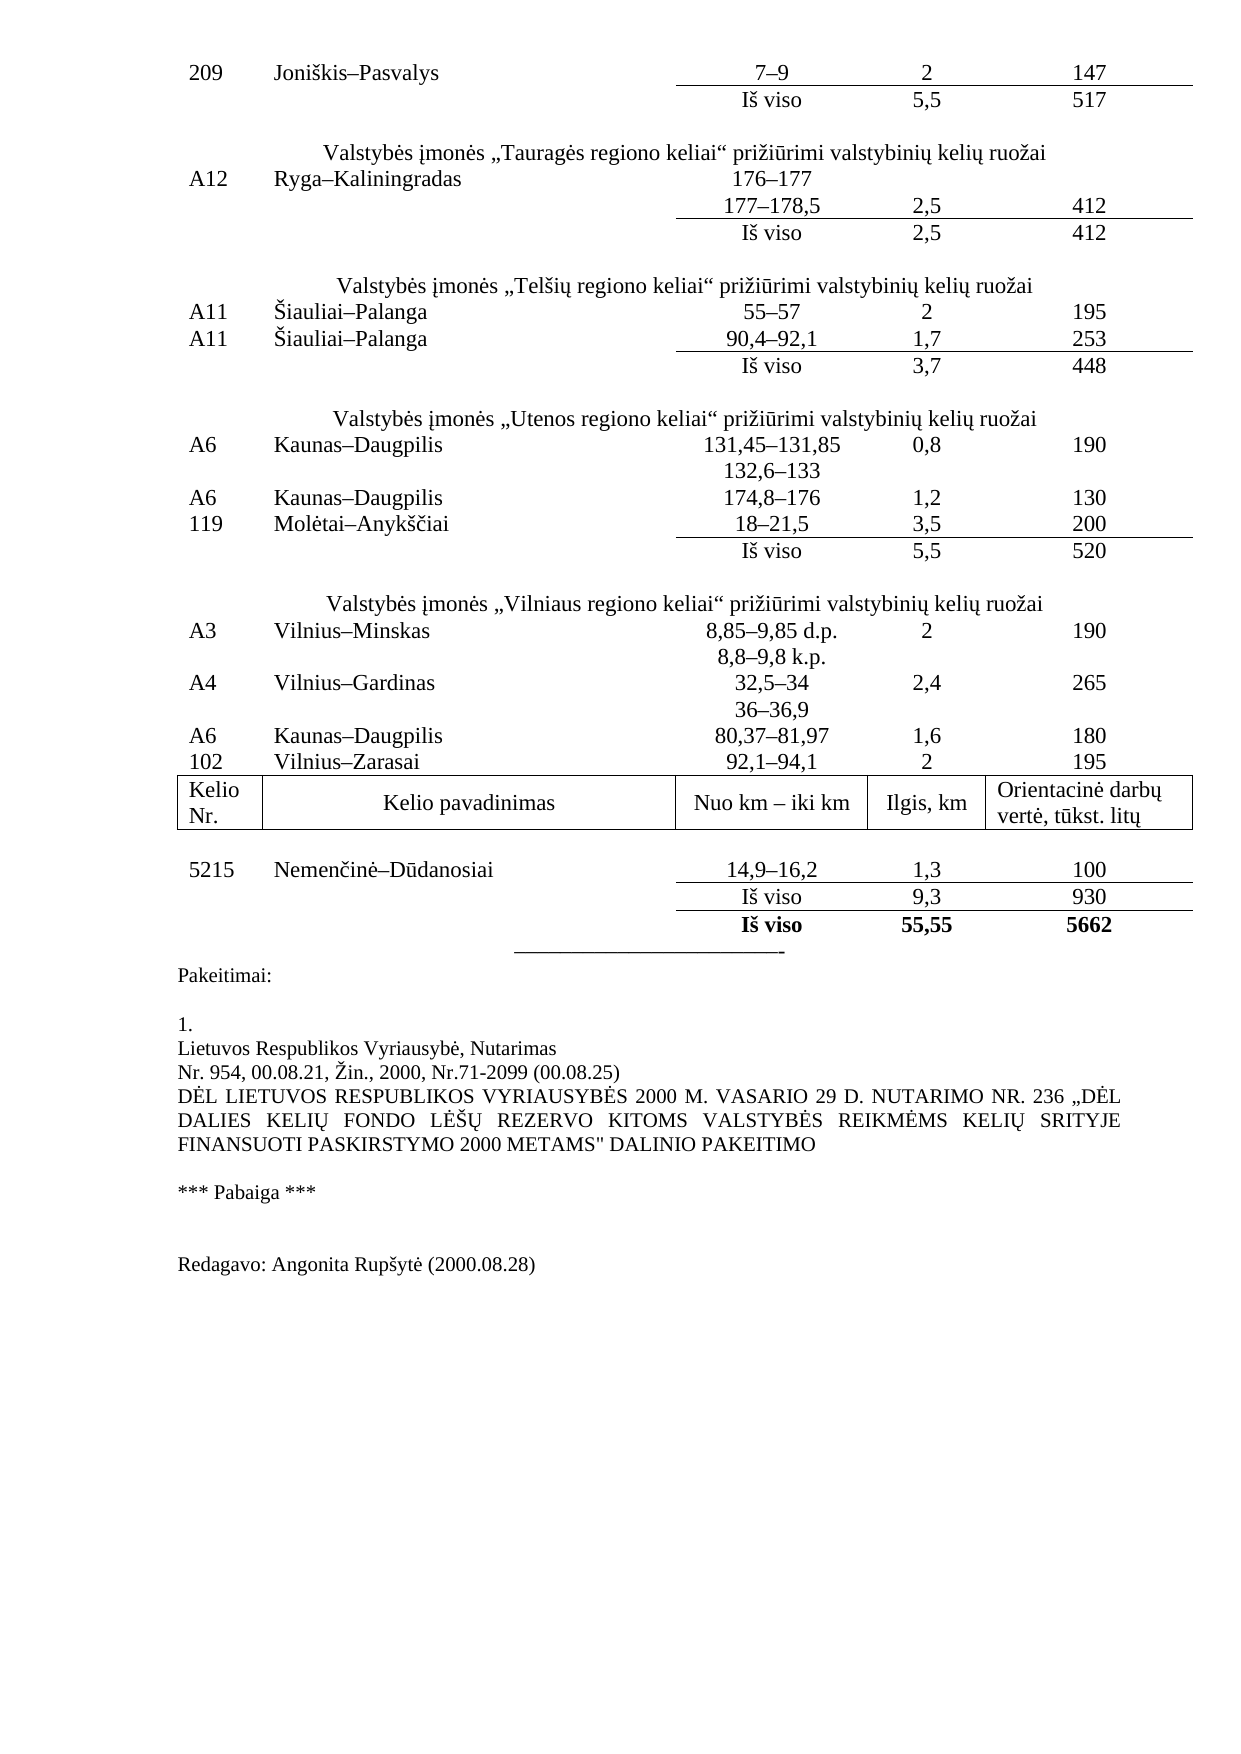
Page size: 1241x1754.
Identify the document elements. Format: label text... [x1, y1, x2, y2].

table_cell A6 [177, 431, 262, 484]
table_cell 5,5 [868, 86, 986, 113]
table_cell 102 [177, 749, 262, 775]
table_cell 517 [986, 86, 1192, 113]
table_cell Orientacinė darbų vertė, tūkst. litų [986, 776, 1192, 828]
table_cell Iš viso [676, 352, 868, 378]
table_cell Nemenčinė–Dūdanosiai [262, 830, 676, 882]
table_cell 18–21,5 [676, 510, 868, 537]
table_cell 180 [986, 722, 1192, 748]
table_cell 2,5 [868, 219, 986, 246]
table_cell 265 [986, 669, 1192, 722]
table_cell 80,37–81,97 [676, 722, 868, 748]
table_cell 520 [986, 538, 1192, 564]
text 1. [177, 1012, 1122, 1036]
table_cell Valstybės įmonės „Utenos regiono keliai“ prižiūrimi valstybinių kelių ruožai [177, 379, 1192, 431]
table_cell Šiauliai–Palanga [262, 298, 676, 325]
table_cell A11 [177, 298, 262, 325]
table_cell Ryga–Kaliningradas [262, 166, 676, 218]
table_cell 448 [986, 352, 1192, 378]
table_cell Valstybės įmonės „Vilniaus regiono keliai“ prižiūrimi valstybinių kelių ruožai [177, 564, 1192, 617]
table_cell 195 [986, 749, 1192, 775]
table_cell 2,5 [868, 166, 986, 218]
table_cell [262, 882, 676, 910]
table_cell 174,8–176 [676, 484, 868, 510]
table_cell 92,1–94,1 [676, 749, 868, 775]
table_cell 131,45–131,85 132,6–133 [676, 431, 868, 484]
table_cell Iš viso [676, 86, 868, 113]
table_cell Valstybės įmonės „Telšių regiono keliai“ prižiūrimi valstybinių kelių ruožai [177, 246, 1192, 298]
table_cell 1,7 [868, 325, 986, 351]
table_cell 7–9 [676, 59, 868, 85]
table_cell 1,2 [868, 484, 986, 510]
table_cell 5215 [177, 830, 262, 882]
table_cell 5,5 [868, 538, 986, 564]
table_cell Vilnius–Gardinas [262, 669, 676, 722]
table_cell Vilnius–Minskas [262, 617, 676, 669]
text *** Pabaiga *** [177, 1180, 1122, 1204]
table_cell Šiauliai–Palanga [262, 325, 676, 351]
table_cell Kaunas–Daugpilis [262, 484, 676, 510]
table_cell Valstybės įmonės „Tauragės regiono keliai“ prižiūrimi valstybinių kelių ruožai [177, 113, 1192, 166]
table_cell 412 [986, 166, 1192, 218]
table_cell 412 [986, 219, 1192, 246]
table_cell 253 [986, 325, 1192, 351]
table_cell 195 [986, 298, 1192, 325]
table_cell 1,3 [868, 830, 986, 882]
table_cell Vilnius–Zarasai [262, 749, 676, 775]
table_cell 2,4 [868, 669, 986, 722]
table_cell [262, 218, 676, 246]
table_cell A4 [177, 669, 262, 722]
text Nr. 954, 00.08.21, Žin., 2000, Nr.71-2099 (00.08.25) [177, 1060, 1122, 1084]
table_cell Iš viso [676, 883, 868, 910]
text Lietuvos Respublikos Vyriausybė, Nutarimas [177, 1036, 1122, 1060]
table_cell [177, 85, 262, 113]
table_cell [177, 537, 262, 564]
table_cell A12 [177, 166, 262, 218]
table_cell 55–57 [676, 298, 868, 325]
table_cell Joniškis–Pasvalys [262, 59, 676, 85]
table_cell 32,5–34 36–36,9 [676, 669, 868, 722]
text Pakeitimai: [177, 963, 1122, 987]
table_cell Iš viso [676, 538, 868, 564]
table_cell 100 [986, 830, 1192, 882]
table_cell 14,9–16,2 [676, 830, 868, 882]
table_cell Iš viso [676, 911, 868, 937]
text –––––––––––––––––––––––- [177, 937, 1122, 963]
table_cell 190 [986, 431, 1192, 484]
table_cell [262, 85, 676, 113]
table_cell [177, 882, 262, 910]
table_cell 5662 [986, 911, 1192, 937]
table_cell 130 [986, 484, 1192, 510]
table_cell [262, 351, 676, 378]
table_cell Iš viso [676, 219, 868, 246]
table_cell Nuo km – iki km [676, 776, 867, 828]
table_cell 0,8 [868, 431, 986, 484]
table_cell 930 [986, 883, 1192, 910]
table_cell 209 [177, 59, 262, 85]
table_cell [177, 910, 262, 937]
table_cell 2 [868, 749, 986, 775]
text Redagavo: Angonita Rupšytė (2000.08.28) [177, 1252, 1122, 1276]
table_cell A11 [177, 325, 262, 351]
table_cell 3,5 [868, 510, 986, 537]
table_cell A6 [177, 722, 262, 748]
table_cell 147 [986, 59, 1192, 85]
table_cell 90,4–92,1 [676, 325, 868, 351]
table_cell A6 [177, 484, 262, 510]
table_cell 190 [986, 617, 1192, 669]
table_cell Ilgis, km [868, 776, 985, 828]
table_cell 3,7 [868, 352, 986, 378]
table_cell 1,6 [868, 722, 986, 748]
table_cell Molėtai–Anykščiai [262, 510, 676, 537]
table_cell [262, 537, 676, 564]
table_cell 119 [177, 510, 262, 537]
table_cell 55,55 [868, 911, 986, 937]
table_cell Kaunas–Daugpilis [262, 722, 676, 748]
table_cell Kelio Nr. [178, 776, 262, 828]
table_cell 176–177 177–178,5 [676, 166, 868, 218]
table_cell [177, 351, 262, 378]
table_cell 2 [868, 617, 986, 669]
table_cell 200 [986, 510, 1192, 537]
text DĖL LIETUVOS RESPUBLIKOS VYRIAUSYBĖS 2000 M. VASARIO 29 D. NUTARIMO NR. 236 „DĖL DALIES KELIŲ FONDO LĖŠŲ REZERVO KITOMS VALSTYBĖS REIKMĖMS KELIŲ SRITYJE FINANSUOTI PASKIRSTYMO 2000 METAMS" DALINIO PAKEITIMO [177, 1084, 1122, 1156]
table_cell 2 [868, 59, 986, 85]
table_cell A3 [177, 617, 262, 669]
table_cell Kaunas–Daugpilis [262, 431, 676, 484]
table_cell 8,85–9,85 d.p. 8,8–9,8 k.p. [676, 617, 868, 669]
table_cell Kelio pavadinimas [263, 776, 675, 828]
table_cell [177, 218, 262, 246]
table_cell 9,3 [868, 883, 986, 910]
table_cell 2 [868, 298, 986, 325]
table_cell [262, 910, 676, 937]
